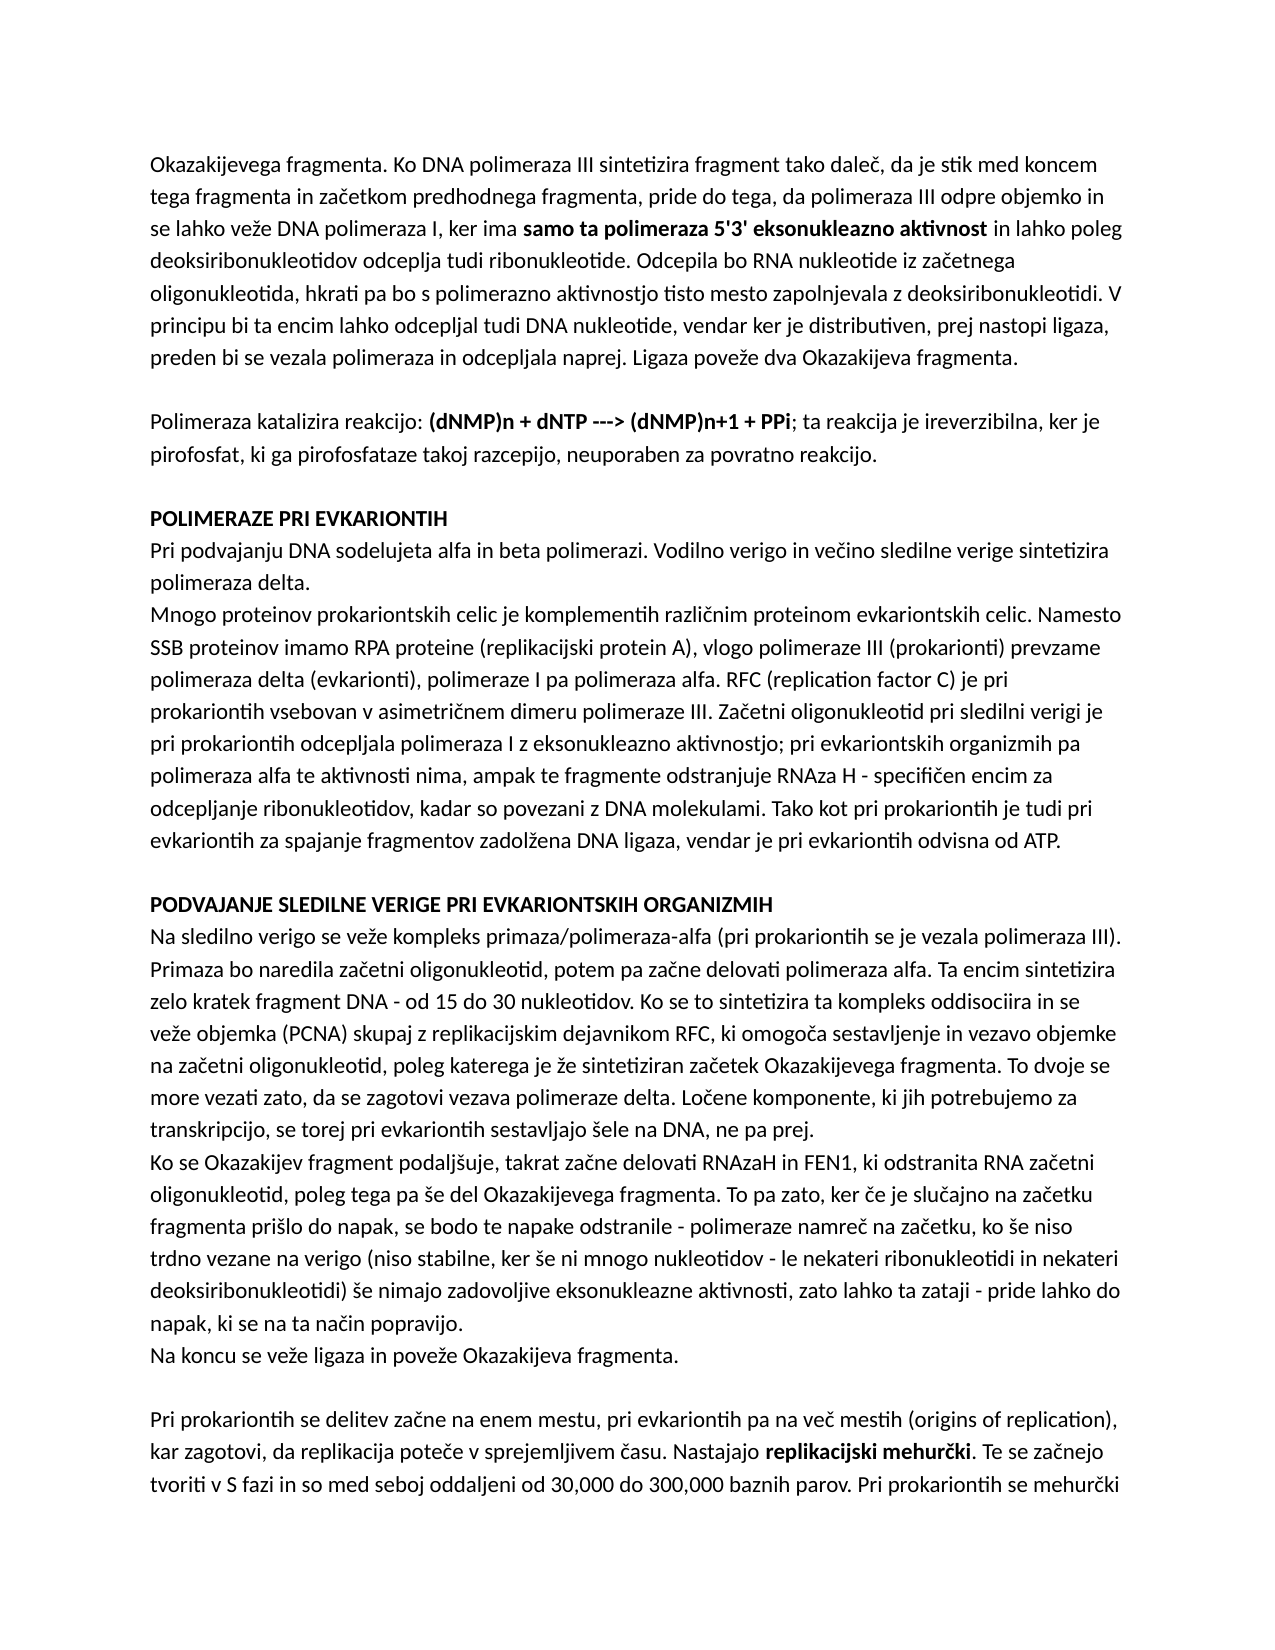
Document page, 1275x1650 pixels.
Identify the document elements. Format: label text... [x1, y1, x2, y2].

text Pri prokariontih se delitev začne na enem mestu, pri evkariontih pa na več mestih (origins of replication), kar zagotovi, da replikacija poteče v sprejemljivem času. Nastajajo replikacijski mehurčki. Te se začnejo tvoriti v S fazi in so med seboj oddaljeni od 30,000 do 300,000 baznih parov. Pri prokariontih se mehurčki [150, 1405, 1125, 1498]
text Polimeraza katalizira reakcijo: (dNMP)n + dNTP ---> (dNMP)n+1 + PPi; ta reakcija je ireverzibilna, ker je pirofosfat, ki ga pirofosfataze takoj razcepijo, neuporaben za povratno reakcijo. [150, 407, 1125, 468]
text Mnogo proteinov prokariontskih celic je komplementih različnim proteinom evkariontskih celic. Namesto SSB proteinov imamo RPA proteine (replikacijski protein A), vlogo polimeraze III (prokarionti) prevzame polimeraza delta (evkarionti), polimeraze I pa polimeraza alfa. RFC (replication factor C) je pri prokariontih vsebovan v asimetričnem dimeru polimeraze III. Začetni oligonukleotid pri sledilni verigi je pri prokariontih odcepljala polimeraza I z eksonukleazno aktivnostjo; pri evkariontskih organizmih pa polimeraza alfa te aktivnosti nima, ampak te fragmente odstranjuje RNAza H - specifičen encim za odcepljanje ribonukleotidov, kadar so povezani z DNA molekulami. Tako kot pri prokariontih je tudi pri evkariontih za spajanje fragmentov zadolžena DNA ligaza, vendar je pri evkariontih odvisna od ATP. [150, 601, 1125, 854]
text Okazakijevega fragmenta. Ko DNA polimeraza III sintetizira fragment tako daleč, da je stik med koncem tega fragmenta in začetkom predhodnega fragmenta, pride do tega, da polimeraza III odpre objemko in se lahko veže DNA polimeraza I, ker ima samo ta polimeraza 5'3' eksonukleazno aktivnost in lahko poleg deoksiribonukleotidov odceplja tudi ribonukleotide. Odcepila bo RNA nukleotide iz začetnega oligonukleotida, hkrati pa bo s polimerazno aktivnostjo tisto mesto zapolnjevala z deoksiribonukleotidi. V principu bi ta encim lahko odcepljal tudi DNA nukleotide, vendar ker je distributiven, prej nastopi ligaza, preden bi se vezala polimeraza in odcepljala naprej. Ligaza poveže dva Okazakijeva fragmenta. [150, 150, 1125, 371]
text Ko se Okazakijev fragment podaljšuje, takrat začne delovati RNAzaH in FEN1, ki odstranita RNA začetni oligonukleotid, poleg tega pa še del Okazakijevega fragmenta. To pa zato, ker če je slučajno na začetku fragmenta prišlo do napak, se bodo te napake odstranile - polimeraze namreč na začetku, ko še niso trdno vezane na verigo (niso stabilne, ker še ni mnogo nukleotidov - le nekateri ribonukleotidi in nekateri deoksiribonukleotidi) še nimajo zadovoljive eksonukleazne aktivnosti, zato lahko ta zataji - pride lahko do napak, ki se na ta način popravijo. [150, 1148, 1125, 1337]
text Pri podvajanju DNA sodelujeta alfa in beta polimerazi. Vodilno verigo in večino sledilne verige sintetizira polimeraza delta. [150, 536, 1125, 596]
text POLIMERAZE PRI EVKARIONTIH [150, 504, 1125, 532]
text PODVAJANJE SLEDILNE VERIGE PRI EVKARIONTSKIH ORGANIZMIH [150, 890, 1125, 918]
text Na koncu se veže ligaza in poveže Okazakijeva fragmenta. [150, 1341, 1125, 1369]
text Na sledilno verigo se veže kompleks primaza/polimeraza-alfa (pri prokariontih se je vezala polimeraza III). Primaza bo naredila začetni oligonukleotid, potem pa začne delovati polimeraza alfa. Ta encim sintetizira zelo kratek fragment DNA - od 15 do 30 nukleotidov. Ko se to sintetizira ta kompleks oddisociira in se veže objemka (PCNA) skupaj z replikacijskim dejavnikom RFC, ki omogoča sestavljenje in vezavo objemke na začetni oligonukleotid, poleg katerega je že sintetiziran začetek Okazakijevega fragmenta. To dvoje se more vezati zato, da se zagotovi vezava polimeraze delta. Ločene komponente, ki jih potrebujemo za transkripcijo, se torej pri evkariontih sestavljajo šele na DNA, ne pa prej. [150, 922, 1125, 1144]
